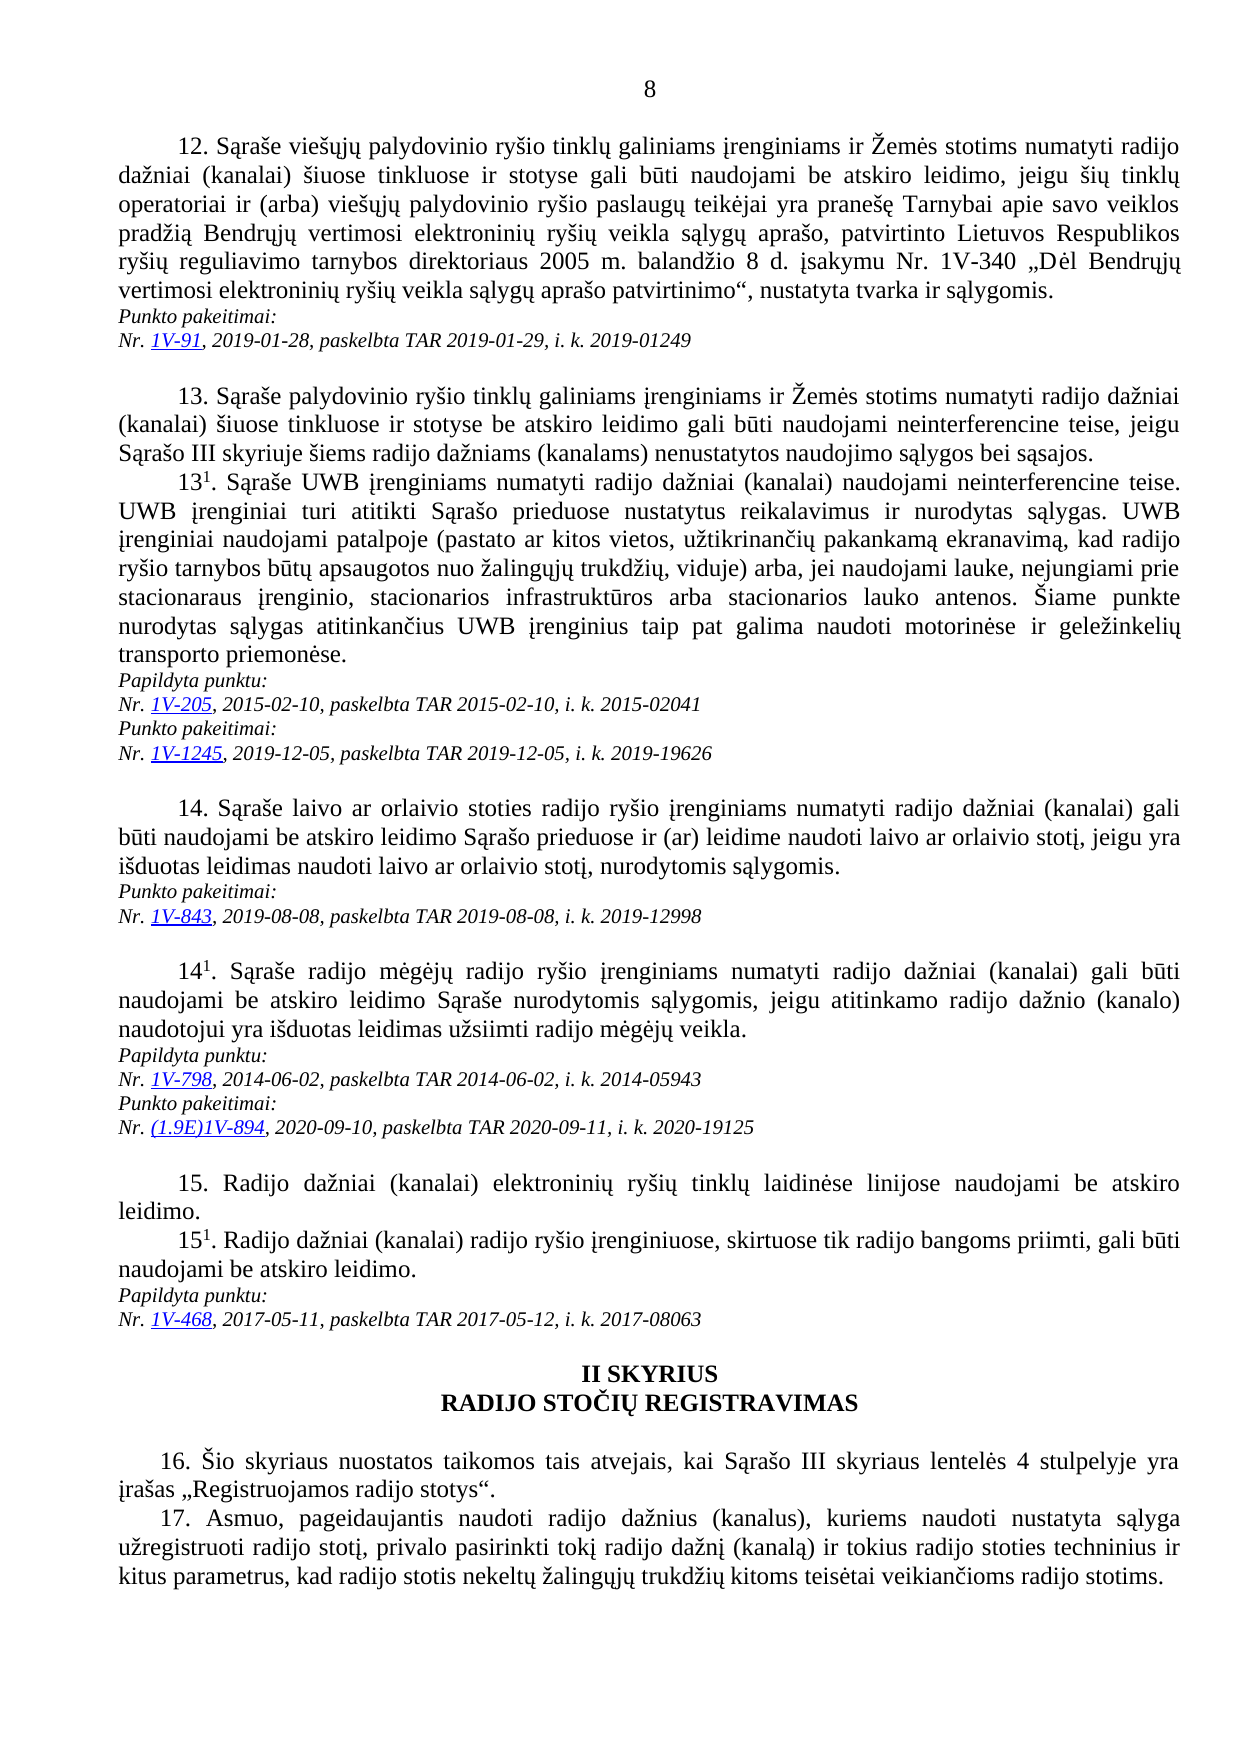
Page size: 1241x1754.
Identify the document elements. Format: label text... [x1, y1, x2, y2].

text Nr. 1V-1245, 2019-12-05, paskelbta TAR 2019-12-05, i. k. 2019-19626 [118, 740, 1181, 764]
text 14. Sąraše laivo ar orlaivio stoties radijo ryšio įrenginiams numatyti radijo dažniai (kanalai) gali būti naudojami be atskiro leidimo Sąrašo prieduose ir (ar) leidime naudoti laivo ar orlaivio stotį, jeigu yra išduotas leidimas naudoti laivo ar orlaivio stotį, nurodytomis sąlygomis. [118, 793, 1181, 879]
text 17. Asmuo, pageidaujantis naudoti radijo dažnius (kanalus), kuriems naudoti nustatyta sąlyga užregistruoti radijo stotį, privalo pasirinkti tokį radijo dažnį (kanalą) ir tokius radijo stoties techninius ir kitus parametrus, kad radijo stotis nekeltų žalingųjų trukdžių kitoms teisėtai veikiančioms radijo stotims. [118, 1503, 1181, 1589]
text 131. Sąraše UWB įrenginiams numatyti radijo dažniai (kanalai) naudojami neinterferencine teise. UWB įrenginiai turi atitikti Sąrašo prieduose nustatytus reikalavimus ir nurodytas sąlygas. UWB įrenginiai naudojami patalpoje (pastato ar kitos vietos, užtikrinančių pakankamą ekranavimą, kad radijo ryšio tarnybos būtų apsaugotos nuo žalingųjų trukdžių, viduje) arba, jei naudojami lauke, nejungiami prie stacionaraus įrenginio, stacionarios infrastruktūros arba stacionarios lauko antenos. Šiame punkte nurodytas sąlygas atitinkančius UWB įrenginius taip pat galima naudoti motorinėse ir geležinkelių transporto priemonėse. [118, 467, 1181, 668]
text Punkto pakeitimai: [118, 879, 1181, 903]
text 12. Sąraše viešųjų palydovinio ryšio tinklų galiniams įrenginiams ir Žemės stotims numatyti radijo dažniai (kanalai) šiuose tinkluose ir stotyse gali būti naudojami be atskiro leidimo, jeigu šių tinklų operatoriai ir (arba) viešųjų palydovinio ryšio paslaugų teikėjai yra pranešę Tarnybai apie savo veiklos pradžią Bendrųjų vertimosi elektroninių ryšių veikla sąlygų aprašo, patvirtinto Lietuvos Respublikos ryšių reguliavimo tarnybos direktoriaus 2005 m. balandžio 8 d. įsakymu Nr. 1V-340 „Dėl Bendrųjų vertimosi elektroninių ryšių veikla sąlygų aprašo patvirtinimo“, nustatyta tvarka ir sąlygomis. [118, 131, 1181, 304]
text 16. Šio skyriaus nuostatos taikomos tais atvejais, kai Sąrašo III skyriaus lentelės 4 stulpelyje yra įrašas „Registruojamos radijo stotys“. [118, 1446, 1181, 1503]
text RADIJO STOČIŲ REGISTRAVIMAS [118, 1388, 1181, 1417]
text Papildyta punktu: [118, 1283, 1181, 1307]
text II SKYRIUS [118, 1359, 1181, 1388]
text 141. Sąraše radijo mėgėjų radijo ryšio įrenginiams numatyti radijo dažniai (kanalai) gali būti naudojami be atskiro leidimo Sąraše nurodytomis sąlygomis, jeigu atitinkamo radijo dažnio (kanalo) naudotojui yra išduotas leidimas užsiimti radijo mėgėjų veikla. [118, 956, 1181, 1043]
text Papildyta punktu: [118, 1043, 1181, 1067]
text Punkto pakeitimai: [118, 1091, 1181, 1115]
text 151. Radijo dažniai (kanalai) radijo ryšio įrenginiuose, skirtuose tik radijo bangoms priimti, gali būti naudojami be atskiro leidimo. [118, 1225, 1181, 1283]
text Nr. 1V-205, 2015-02-10, paskelbta TAR 2015-02-10, i. k. 2015-02041 [118, 692, 1181, 716]
text Nr. 1V-468, 2017-05-11, paskelbta TAR 2017-05-12, i. k. 2017-08063 [118, 1307, 1181, 1331]
text 15. Radijo dažniai (kanalai) elektroninių ryšių tinklų laidinėse linijose naudojami be atskiro leidimo. [118, 1168, 1181, 1225]
text Punkto pakeitimai: [118, 716, 1181, 740]
text Punkto pakeitimai: [118, 304, 1181, 328]
text Nr. 1V-843, 2019-08-08, paskelbta TAR 2019-08-08, i. k. 2019-12998 [118, 903, 1181, 928]
text Papildyta punktu: [118, 668, 1181, 692]
text Nr. 1V-798, 2014-06-02, paskelbta TAR 2014-06-02, i. k. 2014-05943 [118, 1067, 1181, 1091]
text Nr. 1V-91, 2019-01-28, paskelbta TAR 2019-01-29, i. k. 2019-01249 [118, 328, 1181, 352]
text 13. Sąraše palydovinio ryšio tinklų galiniams įrenginiams ir Žemės stotims numatyti radijo dažniai (kanalai) šiuose tinkluose ir stotyse be atskiro leidimo gali būti naudojami neinterferencine teise, jeigu Sąrašo III skyriuje šiems radijo dažniams (kanalams) nenustatytos naudojimo sąlygos bei sąsajos. [118, 381, 1181, 467]
text Nr. (1.9E)1V-894, 2020-09-10, paskelbta TAR 2020-09-11, i. k. 2020-19125 [118, 1115, 1181, 1139]
